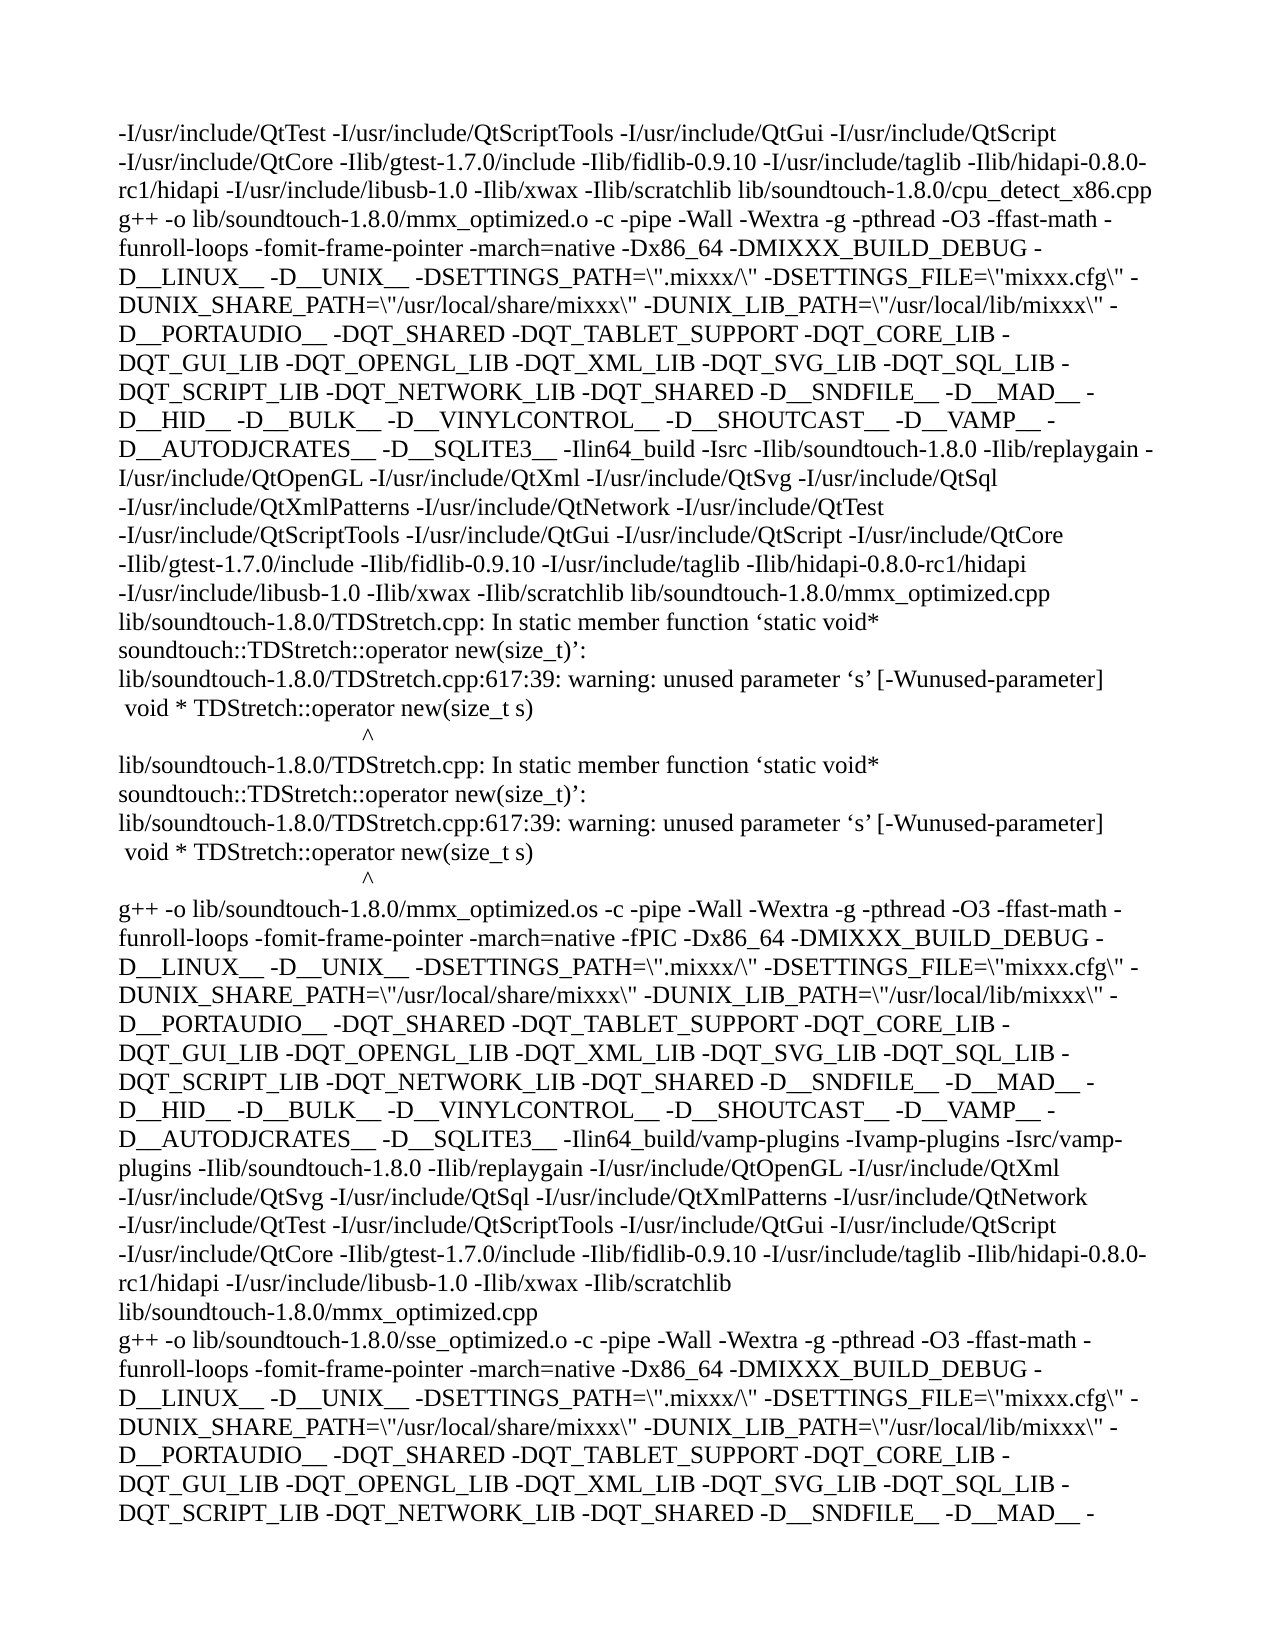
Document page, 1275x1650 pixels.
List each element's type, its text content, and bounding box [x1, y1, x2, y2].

text g++ -o lib/soundtouch-1.8.0/sse_optimized.o -c -pipe -Wall -Wextra -g -pthread -O3 -ffast-math -funroll-loops -fomit-frame-pointer -march=native -Dx86_64 -DMIXXX_BUILD_DEBUG -D__LINUX__ -D__UNIX__ -DSETTINGS_PATH=\".mixxx/\" -DSETTINGS_FILE=\"mixxx.cfg\" -DUNIX_SHARE_PATH=\"/usr/local/share/mixxx\" -DUNIX_LIB_PATH=\"/usr/local/lib/mixxx\" -D__PORTAUDIO__ -DQT_SHARED -DQT_TABLET_SUPPORT -DQT_CORE_LIB -DQT_GUI_LIB -DQT_OPENGL_LIB -DQT_XML_LIB -DQT_SVG_LIB -DQT_SQL_LIB -DQT_SCRIPT_LIB -DQT_NETWORK_LIB -DQT_SHARED -D__SNDFILE__ -D__MAD__ [118, 1326, 1157, 1527]
text g++ -o lib/soundtouch-1.8.0/mmx_optimized.os -c -pipe -Wall -Wextra -g -pthread -O3 -ffast-math -funroll-loops -fomit-frame-pointer -march=native -fPIC -Dx86_64 -DMIXXX_BUILD_DEBUG -D__LINUX__ -D__UNIX__ -DSETTINGS_PATH=\".mixxx/\" -DSETTINGS_FILE=\"mixxx.cfg\" -DUNIX_SHARE_PATH=\"/usr/local/share/mixxx\" -DUNIX_LIB_PATH=\"/usr/local/lib/mixxx\" -D__PORTAUDIO__ -DQT_SHARED -DQT_TABLET_SUPPORT -DQT_CORE_LIB -DQT_GUI_LIB -DQT_OPENGL_LIB -DQT_XML_LIB -DQT_SVG_LIB -DQT_SQL_LIB -DQT_SCRIPT_LIB -DQT_NETWORK_LIB -DQT_SHARED -D__SNDFILE__ -D__MAD__ -D__HID__ -D__BULK__ -D__VINYLCONTROL__ -D__SHOUTCAST__ -D__VAMP__ -D__AUTODJCRATES__ -D__SQLITE3__ -Ilin64_build/vamp-plugins -Ivamp-plugins -Isrc/vamp-plugins -Ilib/soundtouch-1.8.0 -Ilib/replaygain -I/usr/include/QtOpenGL -I/usr/include/QtXml -I/usr/include/QtSvg -I/usr/include/QtSql -I/usr/include/QtXmlPatterns -I/usr/include/QtNetwork -I/usr/include/QtTest -I/usr/include/QtScriptTools -I/usr/include/QtGui -I/usr/include/QtScript -I/usr/include/QtCore -Ilib/gtest-1.7.0/include -Ilib/fidlib-0.9.10 -I/usr/include/taglib -Ilib/hidapi-0.8.0-rc1/hidapi -I/usr/include/libusb-1.0 -Ilib/xwax -Ilib/scratchlib lib/soundtouch-1.8.0/mmx_optimized.cpp [118, 894, 1157, 1326]
text lib/soundtouch-1.8.0/TDStretch.cpp:617:39: warning: unused parameter ‘s’ [-Wunused-parameter] [118, 808, 1157, 837]
text void * TDStretch::operator new(size_t s) [118, 837, 1157, 866]
text ^ [118, 866, 1157, 894]
text void * TDStretch::operator new(size_t s) [118, 693, 1157, 722]
text lib/soundtouch-1.8.0/TDStretch.cpp:617:39: warning: unused parameter ‘s’ [-Wunused-parameter] [118, 664, 1157, 693]
text -I/usr/include/QtTest -I/usr/include/QtScriptTools -I/usr/include/QtGui -I/usr/include/QtScript -I/usr/include/QtCore -Ilib/gtest-1.7.0/include -Ilib/fidlib-0.9.10 -I/usr/include/taglib -Ilib/hidapi-0.8.0-rc1/hidapi -I/usr/include/libusb-1.0 -Ilib/xwax -Ilib/scratchlib lib/soundtouch-1.8.0/cpu_detect_x86.cpp [118, 118, 1157, 204]
text lib/soundtouch-1.8.0/TDStretch.cpp: In static member function ‘static void* soundtouch::TDStretch::operator new(size_t)’: [118, 607, 1157, 664]
text ^ [118, 722, 1157, 751]
text lib/soundtouch-1.8.0/TDStretch.cpp: In static member function ‘static void* soundtouch::TDStretch::operator new(size_t)’: [118, 751, 1157, 808]
text g++ -o lib/soundtouch-1.8.0/mmx_optimized.o -c -pipe -Wall -Wextra -g -pthread -O3 -ffast-math -funroll-loops -fomit-frame-pointer -march=native -Dx86_64 -DMIXXX_BUILD_DEBUG -D__LINUX__ -D__UNIX__ -DSETTINGS_PATH=\".mixxx/\" -DSETTINGS_FILE=\"mixxx.cfg\" -DUNIX_SHARE_PATH=\"/usr/local/share/mixxx\" -DUNIX_LIB_PATH=\"/usr/local/lib/mixxx\" -D__PORTAUDIO__ -DQT_SHARED -DQT_TABLET_SUPPORT -DQT_CORE_LIB -DQT_GUI_LIB -DQT_OPENGL_LIB -DQT_XML_LIB -DQT_SVG_LIB -DQT_SQL_LIB -DQT_SCRIPT_LIB -DQT_NETWORK_LIB -DQT_SHARED -D__SNDFILE__ -D__MAD__ -D__HID__ -D__BULK__ -D__VINYLCONTROL__ -D__SHOUTCAST__ -D__VAMP__ -D__AUTODJCRATES__ -D__SQLITE3__ -Ilin64_build -Isrc -Ilib/soundtouch-1.8.0 -Ilib/replaygain -I/usr/include/QtOpenGL -I/usr/include/QtXml -I/usr/include/QtSvg -I/usr/include/QtSql -I/usr/include/QtXmlPatterns -I/usr/include/QtNetwork -I/usr/include/QtTest -I/usr/include/QtScriptTools -I/usr/include/QtGui -I/usr/include/QtScript -I/usr/include/QtCore -Ilib/gtest-1.7.0/include -Ilib/fidlib-0.9.10 -I/usr/include/taglib -Ilib/hidapi-0.8.0-rc1/hidapi -I/usr/include/libusb-1.0 -Ilib/xwax -Ilib/scratchlib lib/soundtouch-1.8.0/mmx_optimized.cpp [118, 204, 1157, 607]
